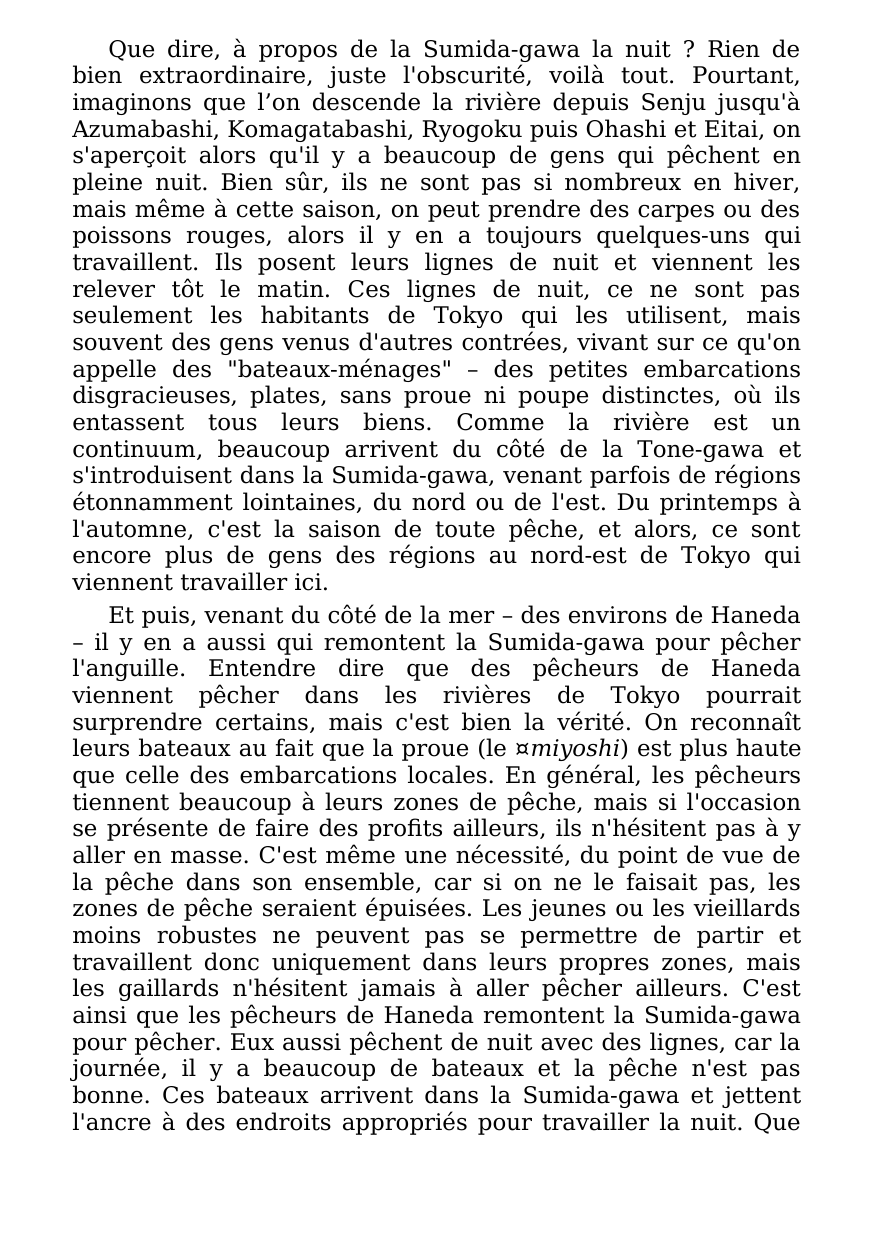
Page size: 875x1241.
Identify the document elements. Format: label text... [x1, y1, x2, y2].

text Et puis, venant du côté de la mer – des environs de Haneda – il y en a aussi qui remontent la Sumida-gawa pour pêcher l'anguille. Entendre dire que des pêcheurs de Haneda viennent pêcher dans les rivières de Tokyo pourrait surprendre certains, mais c'est bien la vérité. On reconnaît leurs bateaux au fait que la proue (le ¤miyoshi) est plus haute que celle des embarcations locales. En général, les pêcheurs tiennent beaucoup à leurs zones de pêche, mais si l'occasion se présente de faire des profits ailleurs, ils n'hésitent pas à y aller en masse. C'est même une nécessité, du point de vue de la pêche dans son ensemble, car si on ne le faisait pas, les zones de pêche seraient épuisées. Les jeunes ou les vieillards moins robustes ne peuvent pas se permettre de partir et travaillent donc uniquement dans leurs propres zones, mais les gaillards n'hésitent jamais à aller pêcher ailleurs. C'est ainsi que les pêcheurs de Haneda remontent la Sumida-gawa pour pêcher. Eux aussi pêchent de nuit avec des lignes, car la journée, il y a beaucoup de bateaux et la pêche n'est pas bonne. Ces bateaux arrivent dans la Sumida-gawa et jettent l'ancre à des endroits appropriés pour travailler la nuit. Que [72, 602, 802, 1135]
text Que dire, à propos de la Sumida-gawa la nuit ? Rien de bien extraordinaire, juste l'obscurité, voilà tout. Pourtant, imaginons que l’on descende la rivière depuis Senju jusqu'à Azumabashi, Komagatabashi, Ryogoku puis Ohashi et Eitai, on s'aperçoit alors qu'il y a beaucoup de gens qui pêchent en pleine nuit. Bien sûr, ils ne sont pas si nombreux en hiver, mais même à cette saison, on peut prendre des carpes ou des poissons rouges, alors il y en a toujours quelques-uns qui travaillent. Ils posent leurs lignes de nuit et viennent les relever tôt le matin. Ces lignes de nuit, ce ne sont pas seulement les habitants de Tokyo qui les utilisent, mais souvent des gens venus d'autres contrées, vivant sur ce qu'on appelle des "bateaux-ménages" – des petites embarcations disgracieuses, plates, sans proue ni poupe distinctes, où ils entassent tous leurs biens. Comme la rivière est un continuum, beaucoup arrivent du côté de la Tone-gawa et s'introduisent dans la Sumida-gawa, venant parfois de régions étonnamment lointaines, du nord ou de l'est. Du printemps à l'automne, c'est la saison de toute pêche, et alors, ce sont encore plus de gens des régions au nord-est de Tokyo qui viennent travailler ici. [72, 36, 802, 596]
